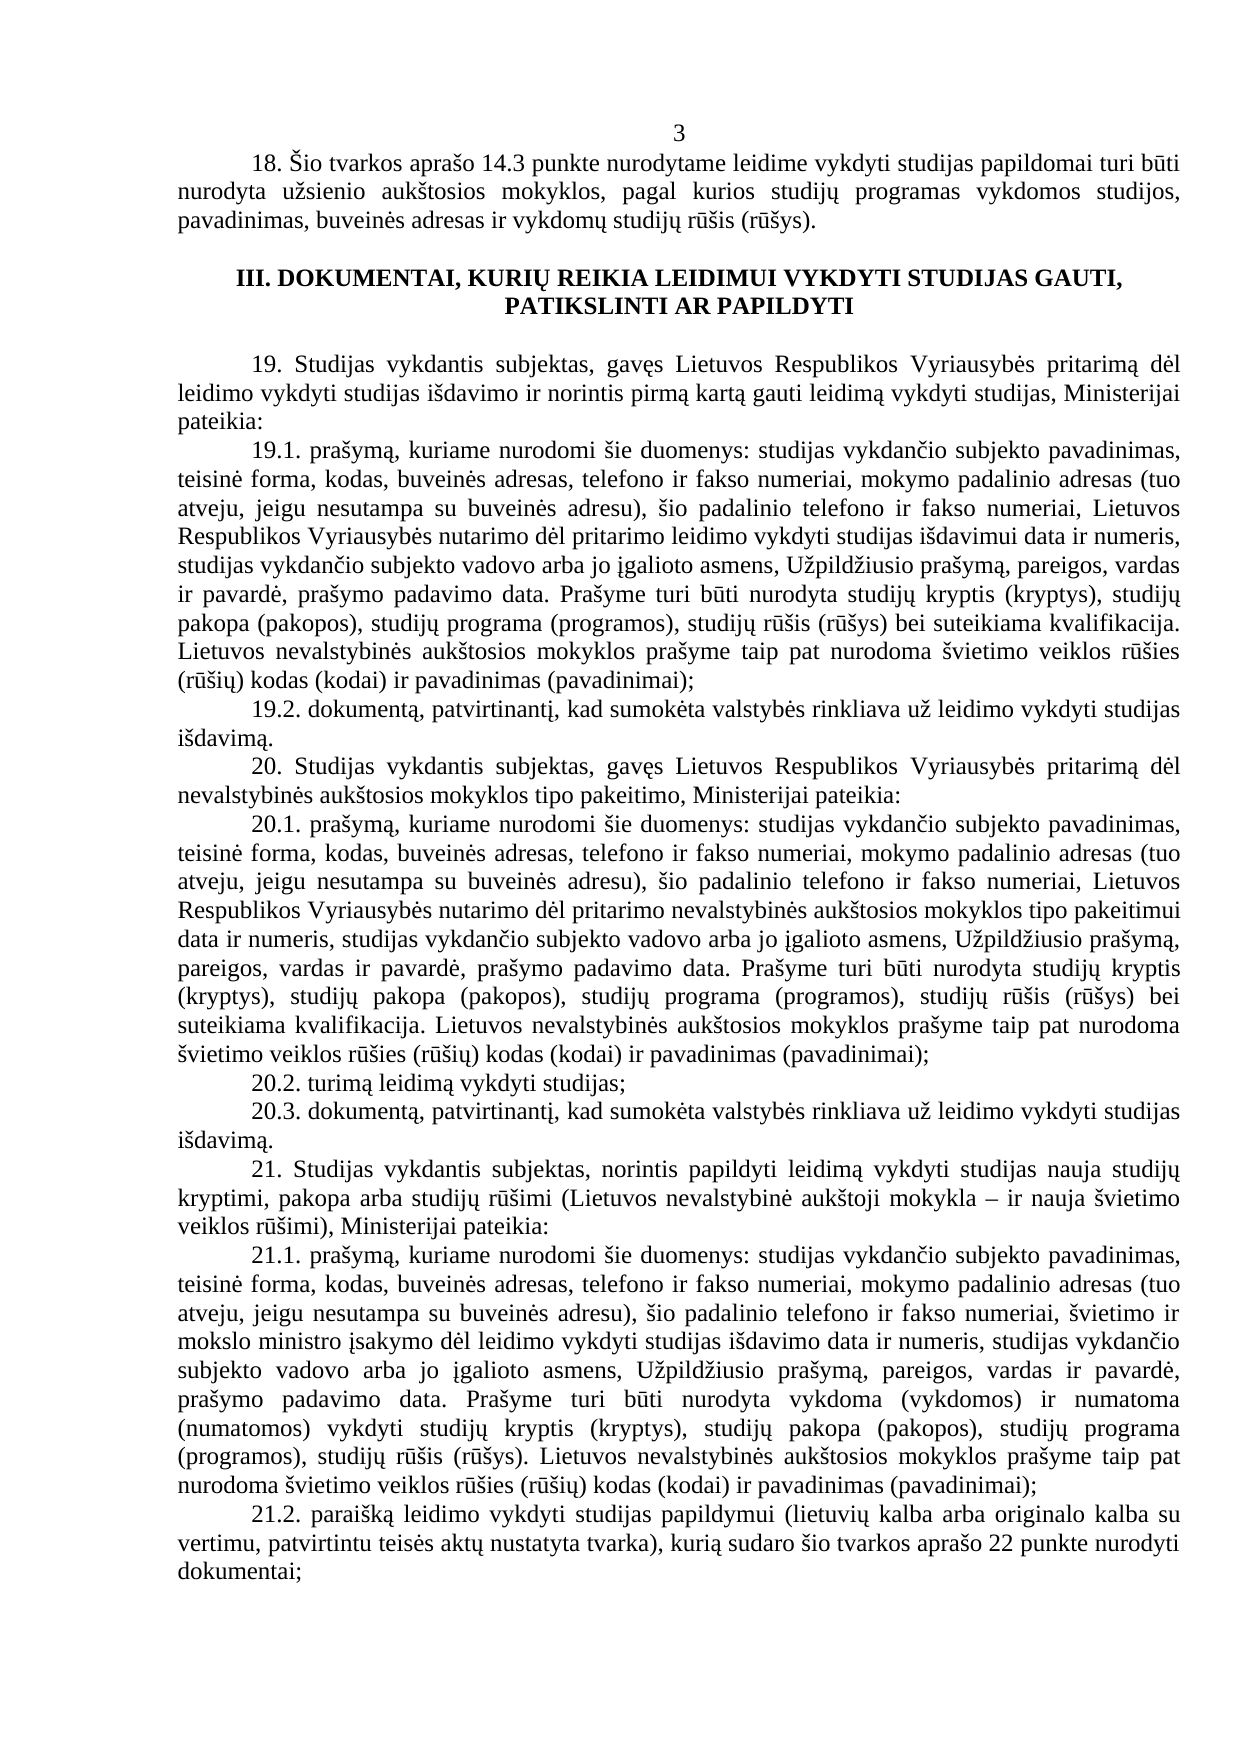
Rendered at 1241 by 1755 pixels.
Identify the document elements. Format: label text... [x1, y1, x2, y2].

text 18. Šio tvarkos aprašo 14.3 punkte nurodytame leidime vykdyti studijas papildomai turi būti nurodyta užsienio aukštosios mokyklos, pagal kurios studijų programas vykdomos studijos, pavadinimas, buveinės adresas ir vykdomų studijų rūšis (rūšys). [177, 148, 1181, 234]
text 19.2. dokumentą, patvirtinantį, kad sumokėta valstybės rinkliava už leidimo vykdyti studijas išdavimą. [177, 694, 1181, 751]
text 20.1. prašymą, kuriame nurodomi šie duomenys: studijas vykdančio subjekto pavadinimas, teisinė forma, kodas, buveinės adresas, telefono ir fakso numeriai, mokymo padalinio adresas (tuo atveju, jeigu nesutampa su buveinės adresu), šio padalinio telefono ir fakso numeriai, Lietuvos Respublikos Vyriausybės nutarimo dėl pritarimo nevalstybinės aukštosios mokyklos tipo pakeitimui data ir numeris, studijas vykdančio subjekto vadovo arba jo įgalioto asmens, Užpildžiusio prašymą, pareigos, vardas ir pavardė, prašymo padavimo data. Prašyme turi būti nurodyta studijų kryptis (kryptys), studijų pakopa (pakopos), studijų programa (programos), studijų rūšis (rūšys) bei suteikiama kvalifikacija. Lietuvos nevalstybinės aukštosios mokyklos prašyme taip pat nurodoma švietimo veiklos rūšies (rūšių) kodas (kodai) ir pavadinimas (pavadinimai); [177, 809, 1181, 1068]
text 21. Studijas vykdantis subjektas, norintis papildyti leidimą vykdyti studijas nauja studijų kryptimi, pakopa arba studijų rūšimi (Lietuvos nevalstybinė aukštoji mokykla – ir nauja švietimo veiklos rūšimi), Ministerijai pateikia: [177, 1154, 1181, 1240]
text III. DOKUMENTAI, KURIŲ REIKIA LEIDIMUI VYKDYTI STUDIJAS GAUTI, PATIKSLINTI AR PAPILDYTI [177, 263, 1181, 320]
text 21.2. paraišką leidimo vykdyti studijas papildymui (lietuvių kalba arba originalo kalba su vertimu, patvirtintu teisės aktų nustatyta tvarka), kurią sudaro šio tvarkos aprašo 22 punkte nurodyti dokumentai; [177, 1499, 1181, 1585]
text 20.3. dokumentą, patvirtinantį, kad sumokėta valstybės rinkliava už leidimo vykdyti studijas išdavimą. [177, 1096, 1181, 1154]
text 19. Studijas vykdantis subjektas, gavęs Lietuvos Respublikos Vyriausybės pritarimą dėl leidimo vykdyti studijas išdavimo ir norintis pirmą kartą gauti leidimą vykdyti studijas, Ministerijai pateikia: [177, 349, 1181, 435]
text 21.1. prašymą, kuriame nurodomi šie duomenys: studijas vykdančio subjekto pavadinimas, teisinė forma, kodas, buveinės adresas, telefono ir fakso numeriai, mokymo padalinio adresas (tuo atveju, jeigu nesutampa su buveinės adresu), šio padalinio telefono ir fakso numeriai, švietimo ir mokslo ministro įsakymo dėl leidimo vykdyti studijas išdavimo data ir numeris, studijas vykdančio subjekto vadovo arba jo įgalioto asmens, Užpildžiusio prašymą, pareigos, vardas ir pavardė, prašymo padavimo data. Prašyme turi būti nurodyta vykdoma (vykdomos) ir numatoma (numatomos) vykdyti studijų kryptis (kryptys), studijų pakopa (pakopos), studijų programa (programos), studijų rūšis (rūšys). Lietuvos nevalstybinės aukštosios mokyklos prašyme taip pat nurodoma švietimo veiklos rūšies (rūšių) kodas (kodai) ir pavadinimas (pavadinimai); [177, 1240, 1181, 1499]
text 19.1. prašymą, kuriame nurodomi šie duomenys: studijas vykdančio subjekto pavadinimas, teisinė forma, kodas, buveinės adresas, telefono ir fakso numeriai, mokymo padalinio adresas (tuo atveju, jeigu nesutampa su buveinės adresu), šio padalinio telefono ir fakso numeriai, Lietuvos Respublikos Vyriausybės nutarimo dėl pritarimo leidimo vykdyti studijas išdavimui data ir numeris, studijas vykdančio subjekto vadovo arba jo įgalioto asmens, Užpildžiusio prašymą, pareigos, vardas ir pavardė, prašymo padavimo data. Prašyme turi būti nurodyta studijų kryptis (kryptys), studijų pakopa (pakopos), studijų programa (programos), studijų rūšis (rūšys) bei suteikiama kvalifikacija. Lietuvos nevalstybinės aukštosios mokyklos prašyme taip pat nurodoma švietimo veiklos rūšies (rūšių) kodas (kodai) ir pavadinimas (pavadinimai); [177, 435, 1181, 694]
text 20. Studijas vykdantis subjektas, gavęs Lietuvos Respublikos Vyriausybės pritarimą dėl nevalstybinės aukštosios mokyklos tipo pakeitimo, Ministerijai pateikia: [177, 751, 1181, 809]
text 20.2. turimą leidimą vykdyti studijas; [177, 1068, 1181, 1096]
